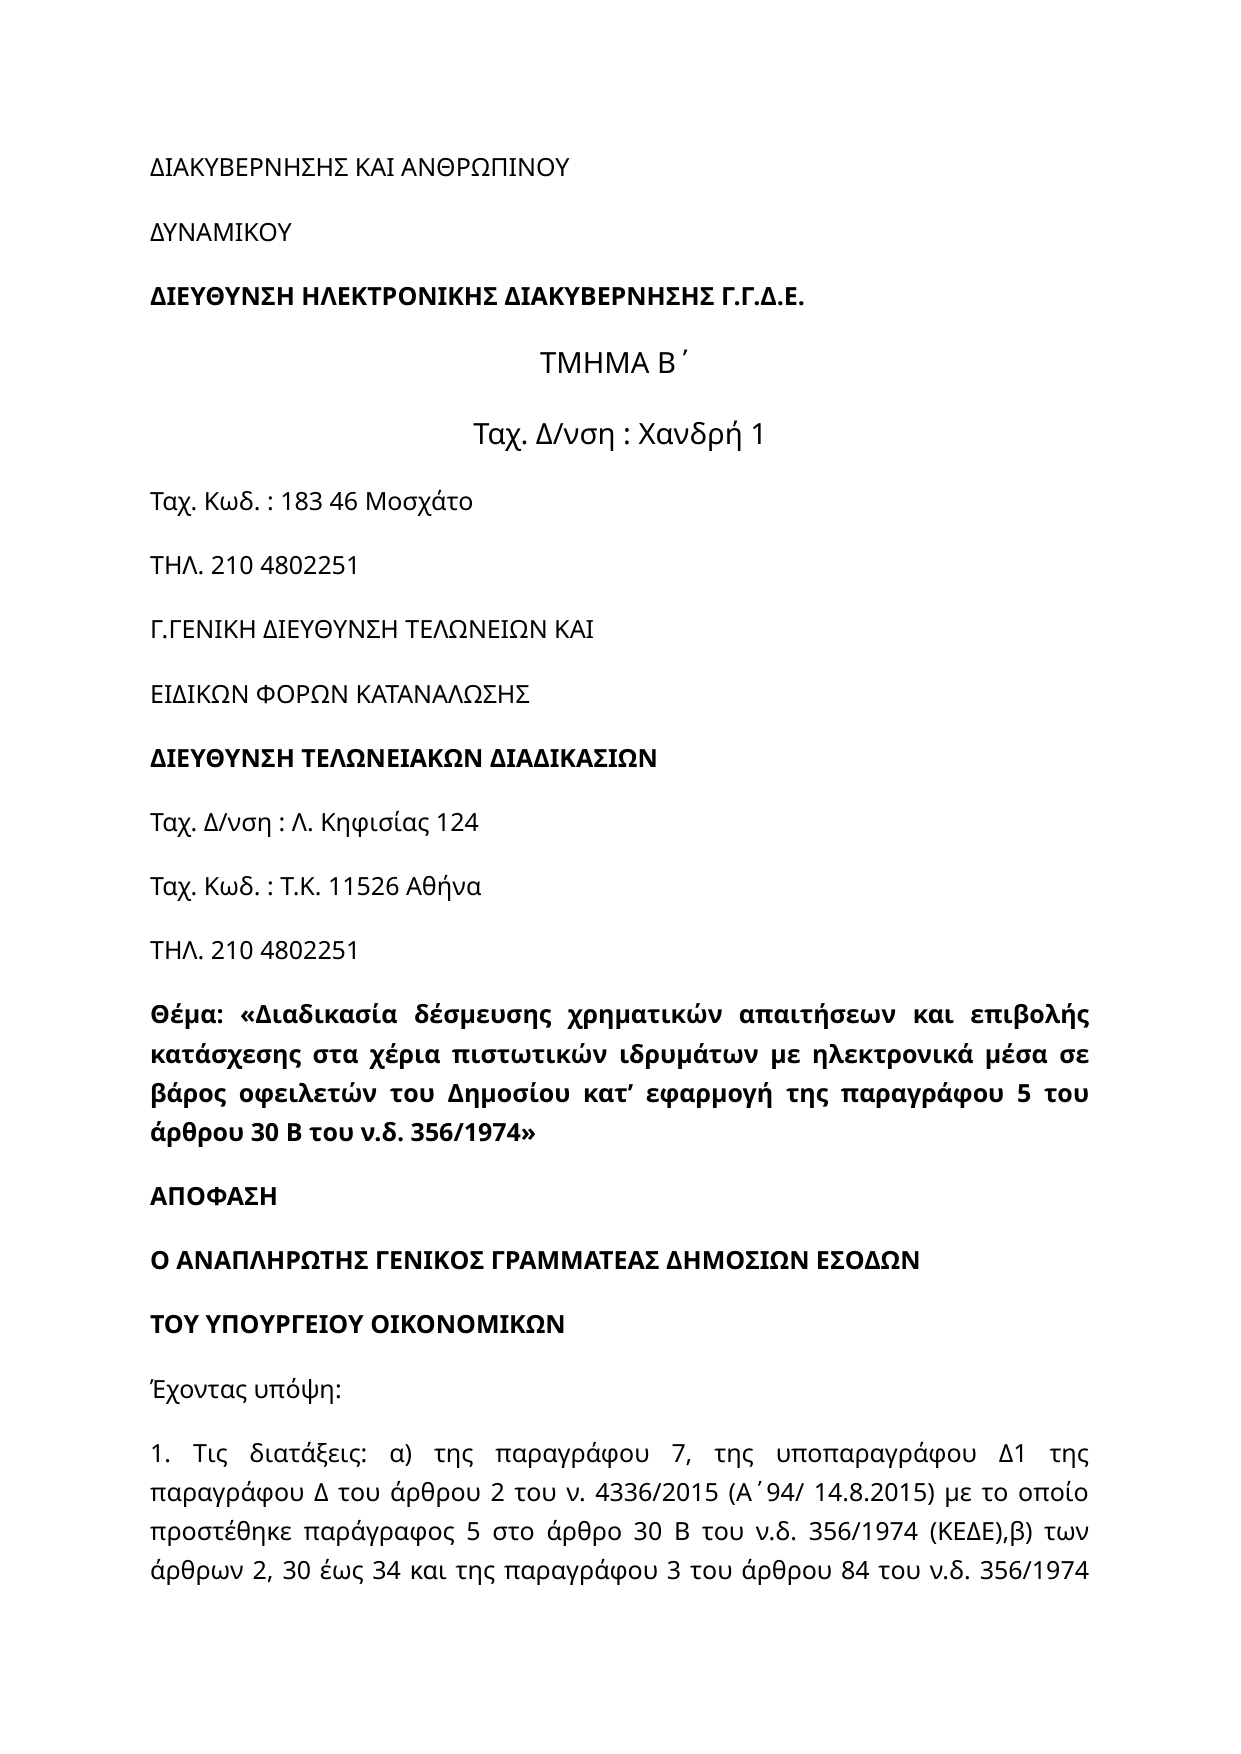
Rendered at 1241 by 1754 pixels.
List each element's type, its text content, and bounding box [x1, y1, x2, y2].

text 1. Tις διατάξεις: α) της παραγράφου 7, της υποπαραγράφου Δ1 της παραγράφου Δ του άρθρου 2 του ν. 4336/2015 (Α΄94/ 14.8.2015) με το οποίο προστέθηκε παράγραφος 5 στο άρθρο 30 Β του ν.δ. 356/1974 (ΚΕΔΕ),β) των άρθρων 2, 30 έως 34 και της παραγράφου 3 του άρθρου 84 του ν.δ. 356/1974 [150, 1435, 1090, 1587]
text Ταχ. Κωδ. : 183 46 Μοσχάτο [150, 484, 1090, 518]
text ΤΗΛ. 210 4802251 [150, 548, 1090, 582]
text Έχοντας υπόψη: [150, 1371, 1090, 1405]
text Ταχ. Δ/νση : Λ. Κηφισίας 124 [150, 804, 1090, 839]
text ΔΙΕΥΘΥΝΣΗ ΤΕΛΩΝΕΙΑΚΩΝ ΔΙΑΔΙΚΑΣΙΩΝ [150, 740, 1090, 774]
subtitle ΤΜΗΜΑ Β΄ [150, 342, 1090, 382]
text ΤΟΥ ΥΠΟΥΡΓΕΙΟΥ ΟΙΚΟΝΟΜΙΚΩΝ [150, 1307, 1090, 1341]
text ΔΙΑΚΥΒΕΡΝΗΣΗΣ ΚΑΙ ΑΝΘΡΩΠΙΝΟΥ [150, 150, 1090, 184]
text ΕΙΔΙΚΩΝ ΦΟΡΩΝ ΚΑΤΑΝΑΛΩΣΗΣ [150, 676, 1090, 710]
text Θέμα: «Διαδικασία δέσμευσης χρηματικών απαιτήσεων και επιβολής κατάσχεσης στα χέρια πιστωτικών ιδρυμάτων με ηλεκτρονικά μέσα σε βάρος οφειλετών του Δημοσίου κατ’ εφαρμογή της παραγράφου 5 του άρθρου 30 Β του ν.δ. 356/1974» [150, 997, 1090, 1149]
text Ταχ. Κωδ. : Τ.Κ. 11526 Αθήνα [150, 869, 1090, 903]
text Ο ΑΝΑΠΛΗΡΩΤΗΣ ΓΕΝΙΚOΣ ΓΡΑΜΜΑΤΕΑΣ ΔΗΜΟΣΙΩΝ ΕΣΟΔΩΝ [150, 1243, 1090, 1277]
text ΑΠΟΦΑΣΗ [150, 1179, 1090, 1213]
subtitle Ταχ. Δ/νση : Χανδρή 1 [150, 413, 1090, 453]
text ΔΥΝΑΜΙΚΟΥ [150, 214, 1090, 248]
text Γ.ΓΕΝΙΚΗ ΔΙΕΥΘΥΝΣΗ ΤΕΛΩΝΕΙΩΝ ΚΑΙ [150, 612, 1090, 646]
text ΤΗΛ. 210 4802251 [150, 933, 1090, 967]
text ΔΙΕΥΘΥΝΣΗ ΗΛΕΚΤΡΟΝΙΚΗΣ ΔΙΑΚΥΒΕΡΝΗΣΗΣ Γ.Γ.Δ.Ε. [150, 278, 1090, 312]
